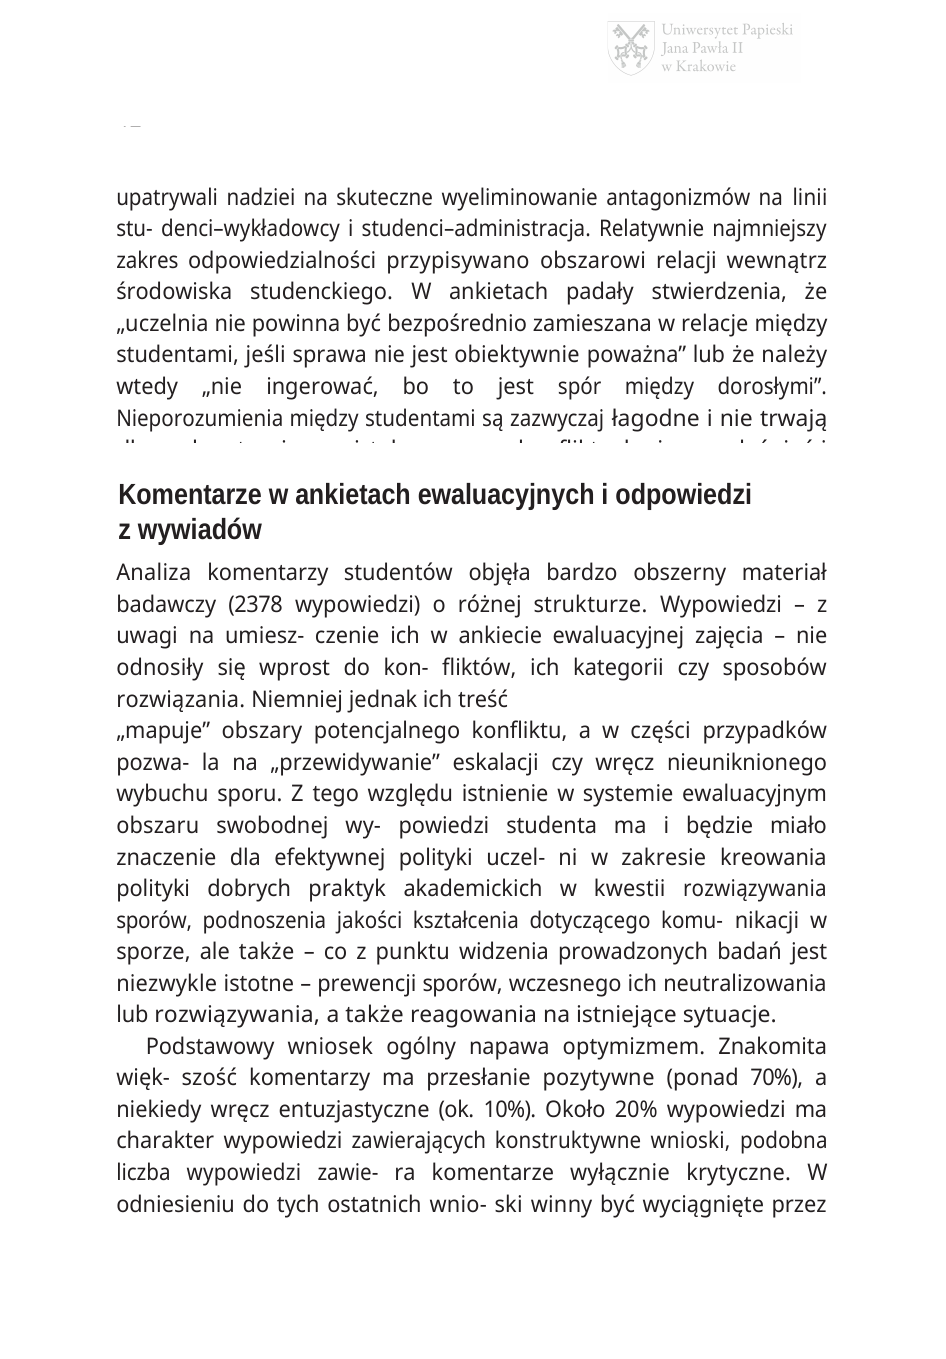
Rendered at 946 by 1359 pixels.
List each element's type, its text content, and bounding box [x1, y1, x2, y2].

text „mapuje” obszary potencjalnego konfliktu, a w części przypadków pozwa- la na „przewidywanie” eskalacji czy wręcz nieuniknionego wybuchu sporu. Z tego względu istnienie w systemie ewaluacyjnym obszaru swobodnej wy- powiedzi studenta ma i będzie miało znaczenie dla efektywnej polityki uczel- ni w zakresie kreowania polityki dobrych praktyk akademickich w kwestii rozwiązywania sporów, podnoszenia jakości kształcenia dotyczącego komu- nikacji w sporze, ale także – co z punktu widzenia prowadzonych badań jest niezwykle istotne – prewencji sporów, wczesnego ich neutralizowania lub rozwiązywania, a także reagowania na istniejące sytuacje. [116, 714, 827, 1029]
text Podstawowy wniosek ogólny napawa optymizmem. Znakomita więk- szość komentarzy ma przesłanie pozytywne (ponad 70%), a niekiedy wręcz entuzjastyczne (ok. 10%). Około 20% wypowiedzi ma charakter wypowiedzi zawierających konstruktywne wnioski, podobna liczba wypowiedzi zawie- ra komentarze wyłącznie krytyczne. W odniesieniu do tych ostatnich wnio- ski winny być wyciągnięte przez adresata, a w marginalnej części być może także przez uczelnię. [116, 1030, 827, 1225]
text Analiza komentarzy studentów objęła bardzo obszerny materiał badawczy (2378 wypowiedzi) o różnej strukturze. Wypowiedzi – z uwagi na umiesz- czenie ich w ankiecie ewaluacyjnej zajęcia – nie odnosiły się wprost do kon- fliktów, ich kategorii czy sposobów rozwiązania. Niemniej jednak ich treść [116, 556, 827, 714]
text Małgorzata Kożuch, Mateusz Pękala [329, 123, 617, 127]
text 176 [118, 119, 150, 127]
text upatrywali nadziei na skuteczne wyeliminowanie antagonizmów na linii stu- denci–wykładowcy i studenci–administracja. Relatywnie najmniejszy zakres odpowiedzialności przypisywano obszarowi relacji wewnątrz środowiska studenckiego. W ankietach padały stwierdzenia, że „uczelnia nie powinna być bezpośrednio zamieszana w relacje między studentami, jeśli sprawa nie jest obiektywnie poważna” lub że należy wtedy „nie ingerować, bo to jest spór między dorosłymi”. Nieporozumienia między studentami są zazwyczaj łagodne i nie trwają długo, bo „to nie są aż tak ogromne konflikty, by je na- głaśniać i zazwyczaj są rozwiązywane w prywatnym gronie”. [116, 181, 827, 443]
text Komentarze w ankietach ewaluacyjnych i odpowiedzi z wywiadów [118, 477, 755, 545]
